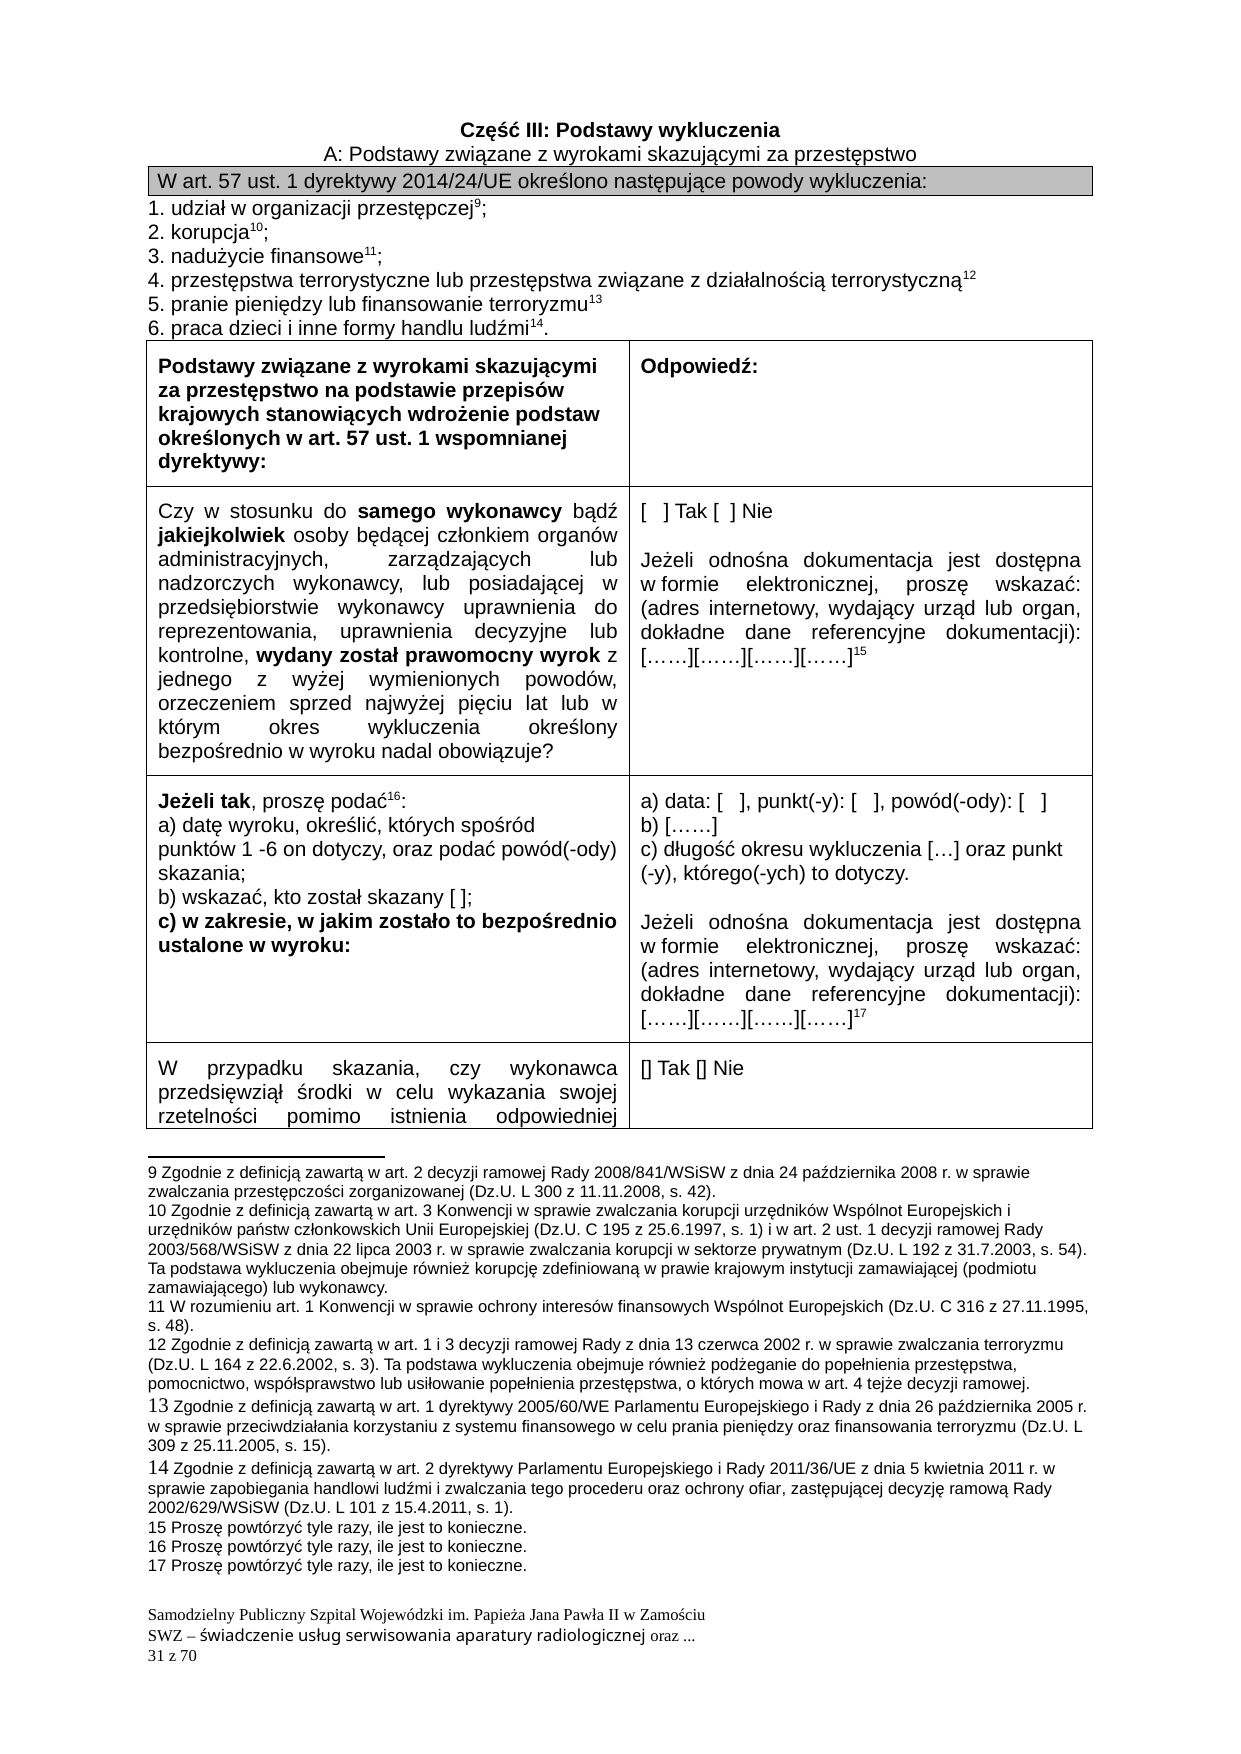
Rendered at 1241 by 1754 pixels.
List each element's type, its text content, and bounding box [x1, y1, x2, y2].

table_cell a) data: [ ], punkt(-y): [ ], powód(-ody): [ ] b) [……] c) długość okresu wykluczenia […] oraz punkt (-y), którego(-ych) to dotyczy. Jeżeli odnośna dokumentacja jest dostępna w formie elektronicznej, proszę wskazać: (adres internetowy, wydający urząd lub organ, dokładne dane referencyjne dokumentacji): [……][……][……][……] [630, 776, 1092, 1042]
text Zgodnie z definicją zawartą w art. 3 Konwencji w sprawie zwalczania korupcji urzędników Wspólnot Europejskich i urzędników państw członkowskich Unii Europejskiej (Dz.U. C 195 z 25.6.1997, s. 1) i w art. 2 ust. 1 decyzji ramowej Rady 2003/568/WSiSW z dnia 22 lipca 2003 r. w sprawie zwalczania korupcji w sektorze prywatnym (Dz.U. L 192 z 31.7.2003, s. 54). Ta podstawa wykluczenia obejmuje również korupcję zdefiniowaną w prawie krajowym instytucji zamawiającej (podmiotu zamawiającego) lub wykonawcy. [148, 1201, 1093, 1297]
table_cell Jeżeli tak, proszę podać: a) datę wyroku, określić, których spośród punktów 1 -6 on dotyczy, oraz podać powód(-ody) skazania; b) wskazać, kto został skazany [ ]; c) w zakresie, w jakim zostało to bezpośrednio ustalone w wyroku: [147, 776, 629, 1042]
text 1. udział w organizacji przestępczej; [148, 196, 1093, 220]
text A: Podstawy związane z wyrokami skazującymi za przestępstwo [148, 142, 1093, 166]
text Zgodnie z definicją zawartą w art. 2 dyrektywy Parlamentu Europejskiego i Rady 2011/36/UE z dnia 5 kwietnia 2011 r. w sprawie zapobiegania handlowi ludźmi i zwalczania tego procederu oraz ochrony ofiar, zastępującej decyzję ramową Rady 2002/629/WSiSW (Dz.U. L 101 z 15.4.2011, s. 1). [148, 1455, 1093, 1517]
table_header Odpowiedź: [630, 341, 1092, 486]
text W art. 57 ust. 1 dyrektywy 2014/24/UE określono następujące powody wykluczenia: [149, 167, 1092, 195]
text Zgodnie z definicją zawartą w art. 1 dyrektywy 2005/60/WE Parlamentu Europejskiego i Rady z dnia 26 października 2005 r. w sprawie przeciwdziałania korzystaniu z systemu finansowego w celu prania pieniędzy oraz finansowania terroryzmu (Dz.U. L 309 z 25.11.2005, s. 15). [148, 1393, 1093, 1455]
table_cell Czy w stosunku do samego wykonawcy bądź jakiejkolwiek osoby będącej członkiem organów administracyjnych, zarządzających lub nadzorczych wykonawcy, lub posiadającej w przedsiębiorstwie wykonawcy uprawnienia do reprezentowania, uprawnienia decyzyjne lub kontrolne, wydany został prawomocny wyrok z jednego z wyżej wymienionych powodów, orzeczeniem sprzed najwyżej pięciu lat lub w którym okres wykluczenia określony bezpośrednio w wyroku nadal obowiązuje? [147, 487, 629, 775]
text 2. korupcja; [148, 220, 1093, 244]
table_cell [ ] Tak [ ] Nie Jeżeli odnośna dokumentacja jest dostępna w formie elektronicznej, proszę wskazać: (adres internetowy, wydający urząd lub organ, dokładne dane referencyjne dokumentacji): [……][……][……][……] [630, 487, 1092, 775]
text 6. praca dzieci i inne formy handlu ludźmi. [148, 316, 1093, 340]
text Zgodnie z definicją zawartą w art. 2 decyzji ramowej Rady 2008/841/WSiSW z dnia 24 października 2008 r. w sprawie zwalczania przestępczości zorganizowanej (Dz.U. L 300 z 11.11.2008, s. 42). [148, 1163, 1093, 1201]
text Część III: Podstawy wykluczenia [148, 118, 1093, 142]
table_header Podstawy związane z wyrokami skazującymi za przestępstwo na podstawie przepisów krajowych stanowiących wdrożenie podstaw określonych w art. 57 ust. 1 wspomnianej dyrektywy: [147, 341, 629, 486]
text Zgodnie z definicją zawartą w art. 1 i 3 decyzji ramowej Rady z dnia 13 czerwca 2002 r. w sprawie zwalczania terroryzmu (Dz.U. L 164 z 22.6.2002, s. 3). Ta podstawa wykluczenia obejmuje również podżeganie do popełnienia przestępstwa, pomocnictwo, współsprawstwo lub usiłowanie popełnienia przestępstwa, o których mowa w art. 4 tejże decyzji ramowej. [148, 1335, 1093, 1393]
table_cell [] Tak [] Nie [630, 1043, 1092, 1127]
text 4. przestępstwa terrorystyczne lub przestępstwa związane z działalnością terrorystyczną [148, 268, 1093, 292]
text W rozumieniu art. 1 Konwencji w sprawie ochrony interesów finansowych Wspólnot Europejskich (Dz.U. C 316 z 27.11.1995, s. 48). [148, 1297, 1093, 1335]
text 3. nadużycie finansowe; [148, 244, 1093, 268]
text 5. pranie pieniędzy lub finansowanie terroryzmu [148, 292, 1093, 316]
table_cell W przypadku skazania, czy wykonawca przedsięwziął środki w celu wykazania swojej rzetelności pomimo istnienia odpowiedniej [147, 1043, 629, 1127]
